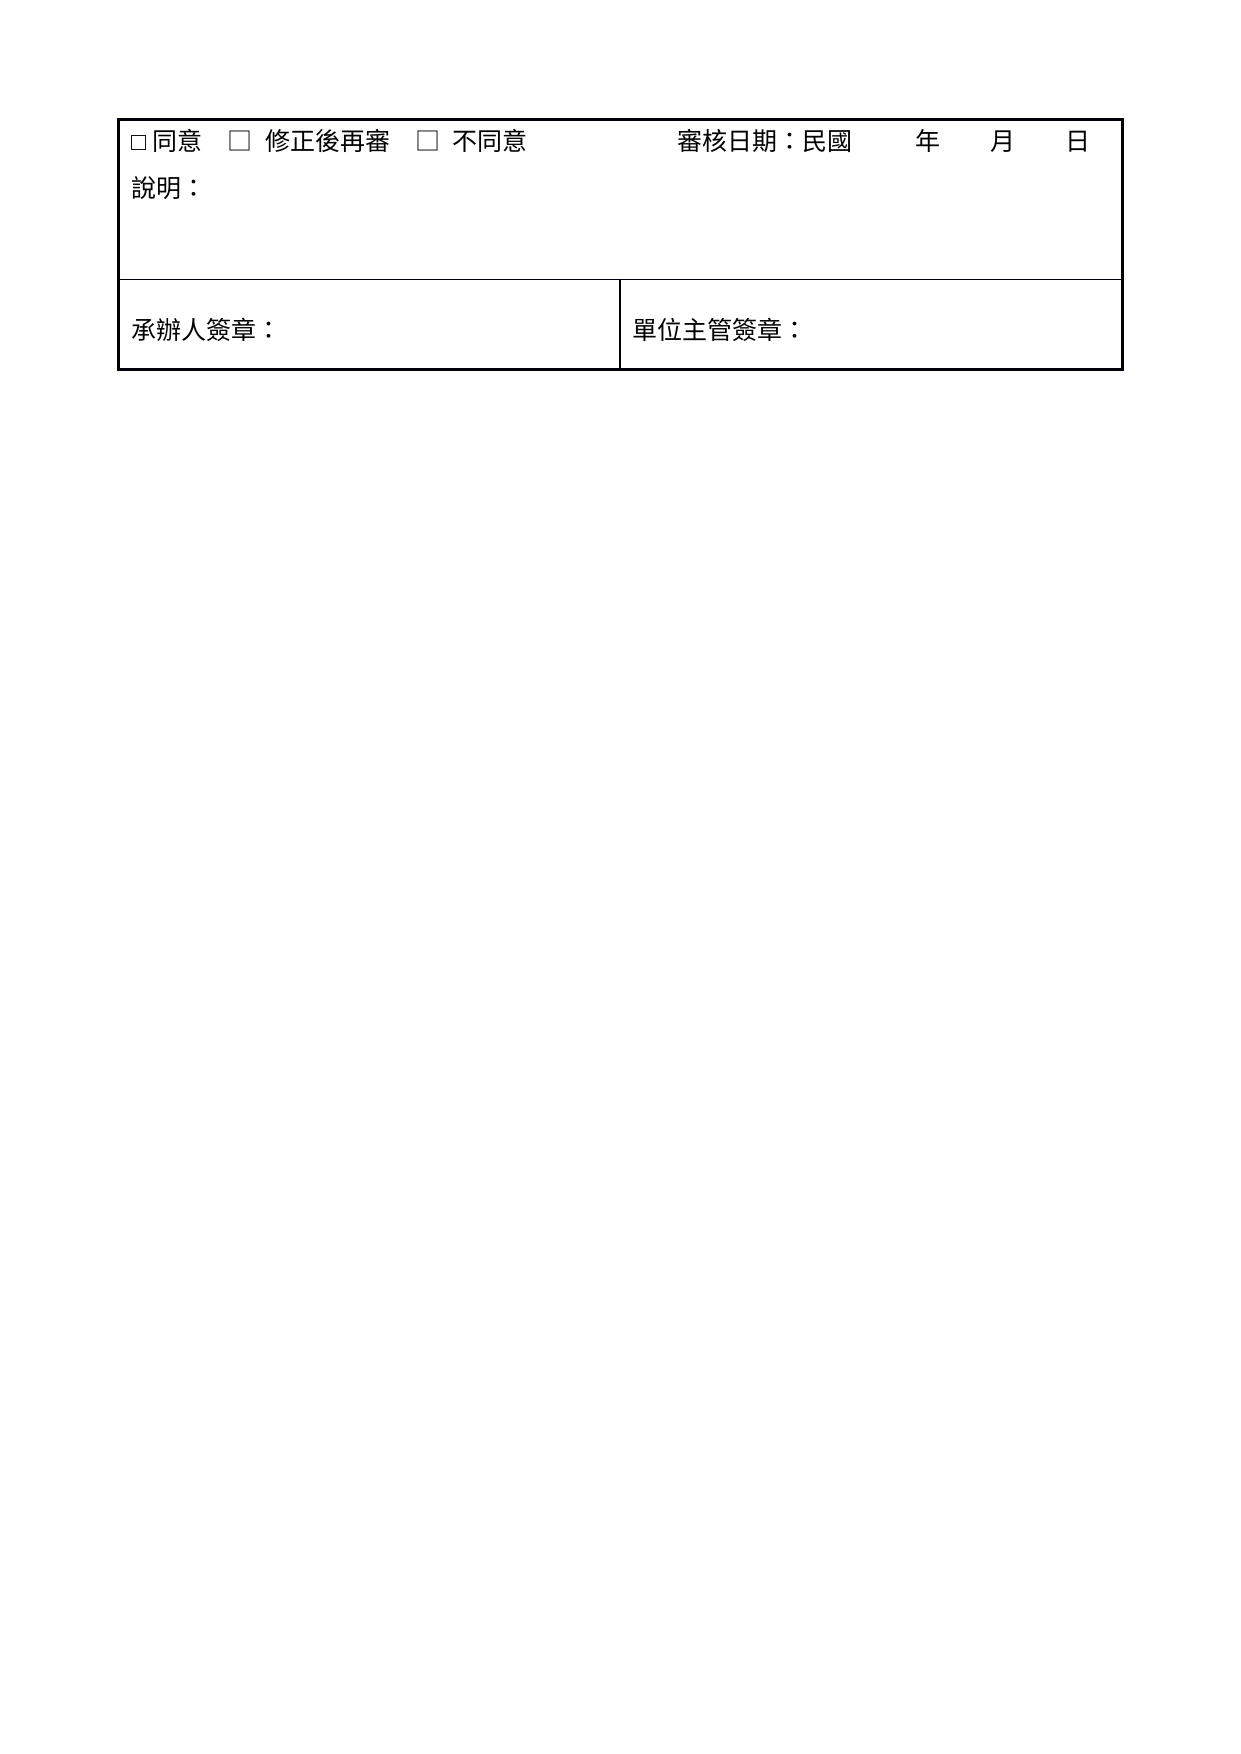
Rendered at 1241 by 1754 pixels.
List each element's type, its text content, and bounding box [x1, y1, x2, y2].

table_cell 承辦人簽章： [120, 280, 619, 367]
table_header □ 同意 □ 修正後再審 □ 不同意 審核日期：民國 年 月 日 說明： [120, 121, 1121, 279]
table_cell 單位主管簽章： [621, 280, 1121, 367]
